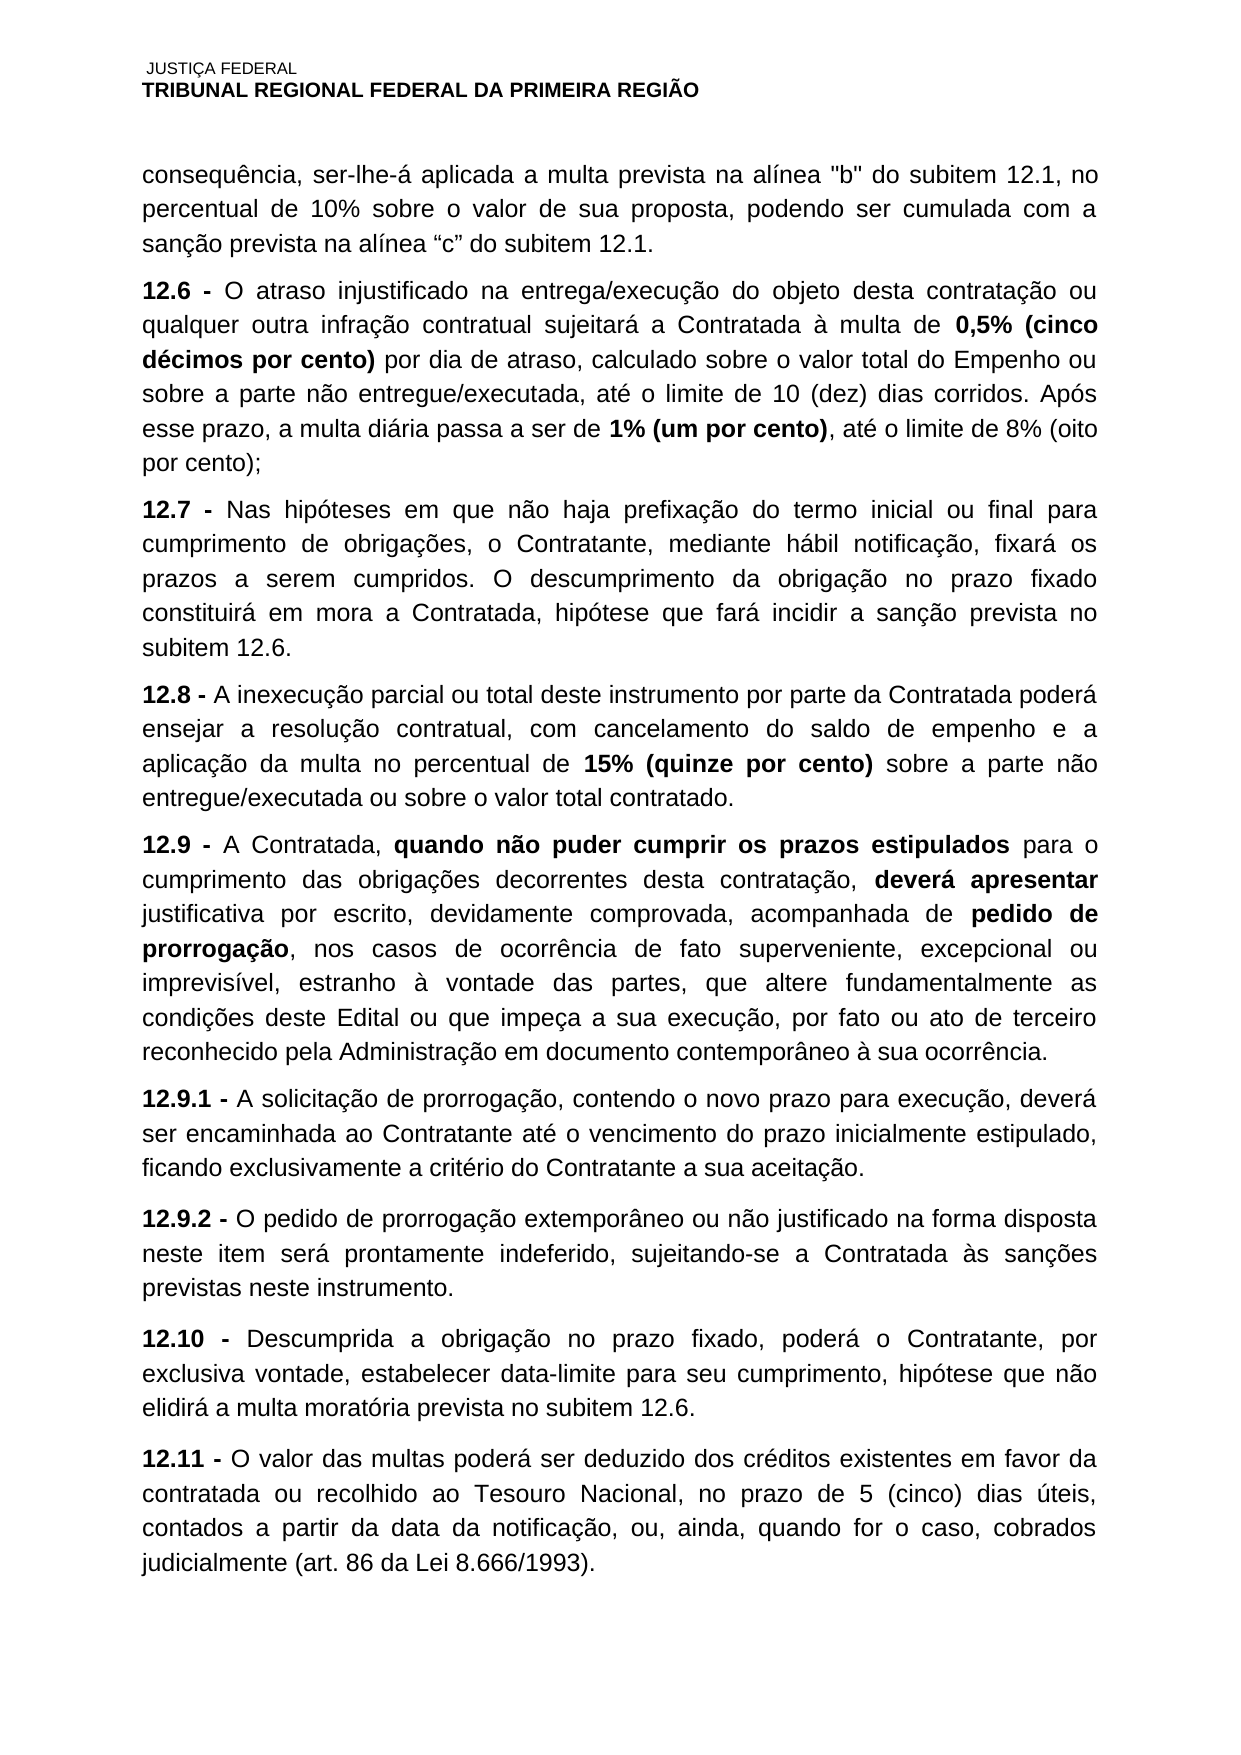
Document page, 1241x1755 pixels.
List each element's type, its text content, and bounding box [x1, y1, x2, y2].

text 12.9 - A Contratada, quando não puder cumprir os prazos estipulados para o cumprimento das obrigações decorrentes desta contratação, deverá apresentar justificativa por escrito, devidamente comprovada, acompanhada de pedido de prorrogação, nos casos de ocorrência de fato superveniente, excepcional ou imprevisível, estranho à vontade das partes, que altere fundamentalmente as condições deste Edital ou que impeça a sua execução, por fato ou ato de terceiro reconhecido pela Administração em documento contemporâneo à sua ocorrência. [979, 830, 1098, 1066]
text consequência, ser-lhe-á aplicada a multa prevista na alínea "b" do subitem 12.1, no percentual de 10% sobre o valor de sua proposta, podendo ser cumulada com a sanção prevista na alínea “c” do subitem 12.1. [142, 160, 1098, 257]
text 12.9.1 - A solicitação de prorrogação, contendo o novo prazo para execução, deverá ser encaminhada ao Contratante até o vencimento do prazo inicialmente estipulado, ficando exclusivamente a critério do Contratante a sua aceitação. [979, 1084, 1098, 1182]
text 12.6 - O atraso injustificado na entrega/execução do objeto desta contratação ou qualquer outra infração contratual sujeitará a Contratada à multa de 0,5% (cinco décimos por cento) por dia de atraso, calculado sobre o valor total do Empenho ou sobre a parte não entregue/executada, até o limite de 10 (dez) dias corridos. Após esse prazo, a multa diária passa a ser de 1% (um por cento), até o limite de 8% (oito por cento); [142, 276, 1098, 477]
text 12.10 - Descumprida a obrigação no prazo fixado, poderá o Contratante, por exclusiva vontade, estabelecer data-limite para seu cumprimento, hipótese que não elidirá a multa moratória prevista no subitem 12.6. [142, 1324, 1098, 1422]
text 12.9.1 - A solicitação de prorrogação, contendo o novo prazo para execução, deverá ser encaminhada ao Contratante até o vencimento do prazo inicialmente estipulado, ficando exclusivamente a critério do Contratante a sua aceitação. [142, 1084, 302, 1182]
text 12.8 - A inexecução parcial ou total deste instrumento por parte da Contratada poderá ensejar a resolução contratual, com cancelamento do saldo de empenho e a aplicação da multa no percentual de 15% (quinze por cento) sobre a parte não entregue/executada ou sobre o valor total contratado. [979, 680, 1098, 812]
text 12.11 - O valor das multas poderá ser deduzido dos créditos existentes em favor da contratada ou recolhido ao Tesouro Nacional, no prazo de 5 (cinco) dias úteis, contados a partir da data da notificação, ou, ainda, quando for o caso, cobrados judicialmente (art. 86 da Lei 8.666/1993). [142, 1444, 1098, 1577]
text 12.9.2 - O pedido de prorrogação extemporâneo ou não justificado na forma disposta neste item será prontamente indeferido, sujeitando-se a Contratada às sanções previstas neste instrumento. [979, 1204, 1098, 1302]
text 12.9 - A Contratada, quando não puder cumprir os prazos estipulados para o cumprimento das obrigações decorrentes desta contratação, deverá apresentar justificativa por escrito, devidamente comprovada, acompanhada de pedido de prorrogação, nos casos de ocorrência de fato superveniente, excepcional ou imprevisível, estranho à vontade das partes, que altere fundamentalmente as condições deste Edital ou que impeça a sua execução, por fato ou ato de terceiro reconhecido pela Administração em documento contemporâneo à sua ocorrência. [142, 830, 302, 1066]
text 12.7 - Nas hipóteses em que não haja prefixação do termo inicial ou final para cumprimento de obrigações, o Contratante, mediante hábil notificação, fixará os prazos a serem cumpridos. O descumprimento da obrigação no prazo fixado constituirá em mora a Contratada, hipótese que fará incidir a sanção prevista no subitem 12.6. [142, 495, 1098, 662]
text 12.9.2 - O pedido de prorrogação extemporâneo ou não justificado na forma disposta neste item será prontamente indeferido, sujeitando-se a Contratada às sanções previstas neste instrumento. [142, 1204, 302, 1302]
text 12.8 - A inexecução parcial ou total deste instrumento por parte da Contratada poderá ensejar a resolução contratual, com cancelamento do saldo de empenho e a aplicação da multa no percentual de 15% (quinze por cento) sobre a parte não entregue/executada ou sobre o valor total contratado. [142, 680, 302, 812]
